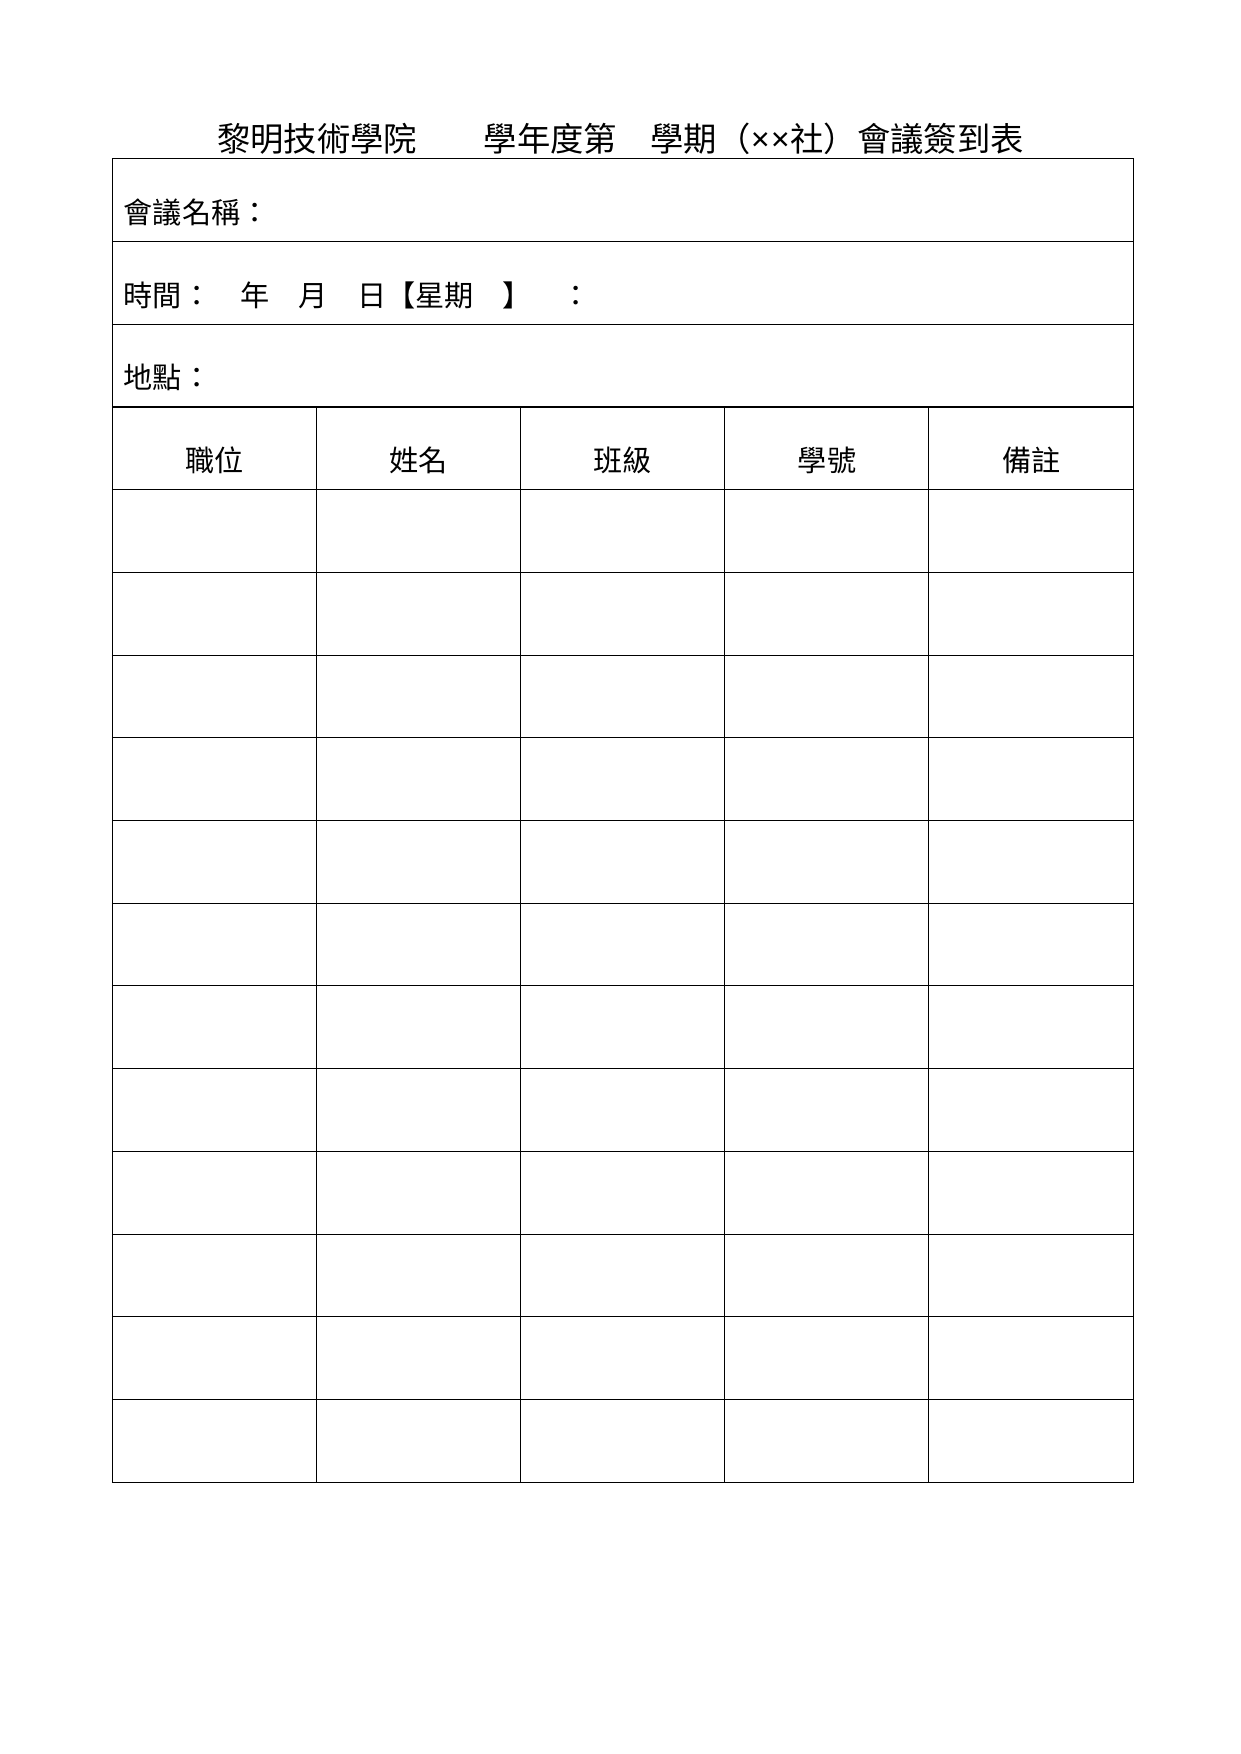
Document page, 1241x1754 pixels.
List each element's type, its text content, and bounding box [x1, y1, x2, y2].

table_cell [929, 738, 1133, 820]
table_cell [725, 738, 928, 820]
table_cell [113, 1400, 316, 1482]
table_cell [113, 1152, 316, 1233]
table_cell 時間： 年 月 日【星期 】 ： [113, 242, 1133, 324]
table_cell [317, 1317, 520, 1399]
table_cell [113, 904, 316, 985]
table_cell [113, 738, 316, 820]
table_cell [929, 573, 1133, 654]
table_cell [113, 986, 316, 1068]
table_cell [113, 1235, 316, 1316]
table_cell [929, 490, 1133, 572]
table_cell [725, 1235, 928, 1316]
table_cell 班級 [521, 408, 724, 489]
table_cell [521, 738, 724, 820]
table_cell [725, 986, 928, 1068]
table_cell [521, 1235, 724, 1316]
table_cell [521, 656, 724, 737]
table_cell 姓名 [317, 408, 520, 489]
table_cell [317, 1069, 520, 1151]
table_cell [317, 656, 520, 737]
table_cell [725, 490, 928, 572]
table_cell [929, 1317, 1133, 1399]
table_cell [317, 490, 520, 572]
table_cell [725, 1317, 928, 1399]
table_cell [317, 821, 520, 903]
text 黎明技術學院 學年度第 學期（××社）會議簽到表 [112, 96, 1128, 158]
table_cell [521, 1400, 724, 1482]
table_cell [113, 821, 316, 903]
table_cell [929, 1069, 1133, 1151]
table_cell 備註 [929, 408, 1133, 489]
table_cell 學號 [725, 408, 928, 489]
table_cell [113, 656, 316, 737]
table_cell [113, 1069, 316, 1151]
table_cell [113, 573, 316, 654]
table_cell [317, 904, 520, 985]
table_cell [317, 986, 520, 1068]
table_cell [113, 490, 316, 572]
table_cell [725, 573, 928, 654]
table_cell [113, 1317, 316, 1399]
table_cell [317, 1235, 520, 1316]
table_cell [929, 1235, 1133, 1316]
table_cell [725, 656, 928, 737]
table_cell [929, 1152, 1133, 1233]
table_cell [521, 1069, 724, 1151]
table_cell [929, 986, 1133, 1068]
table_cell [725, 1069, 928, 1151]
table_cell [725, 821, 928, 903]
table_cell [521, 904, 724, 985]
table_cell [929, 821, 1133, 903]
table_cell [929, 1400, 1133, 1482]
table_cell [521, 986, 724, 1068]
table_cell 職位 [113, 408, 316, 489]
table_cell [521, 821, 724, 903]
table_cell [521, 1317, 724, 1399]
table_cell [725, 1152, 928, 1233]
table_cell [317, 573, 520, 654]
table_header 會議名稱： [113, 159, 1133, 241]
table_cell [521, 490, 724, 572]
table_cell [521, 1152, 724, 1233]
table_cell 地點： [113, 325, 1133, 406]
table_cell [725, 1400, 928, 1482]
table_cell [725, 904, 928, 985]
table_cell [929, 904, 1133, 985]
table_cell [521, 573, 724, 654]
table_cell [929, 656, 1133, 737]
table_cell [317, 1400, 520, 1482]
table_cell [317, 1152, 520, 1233]
table_cell [317, 738, 520, 820]
